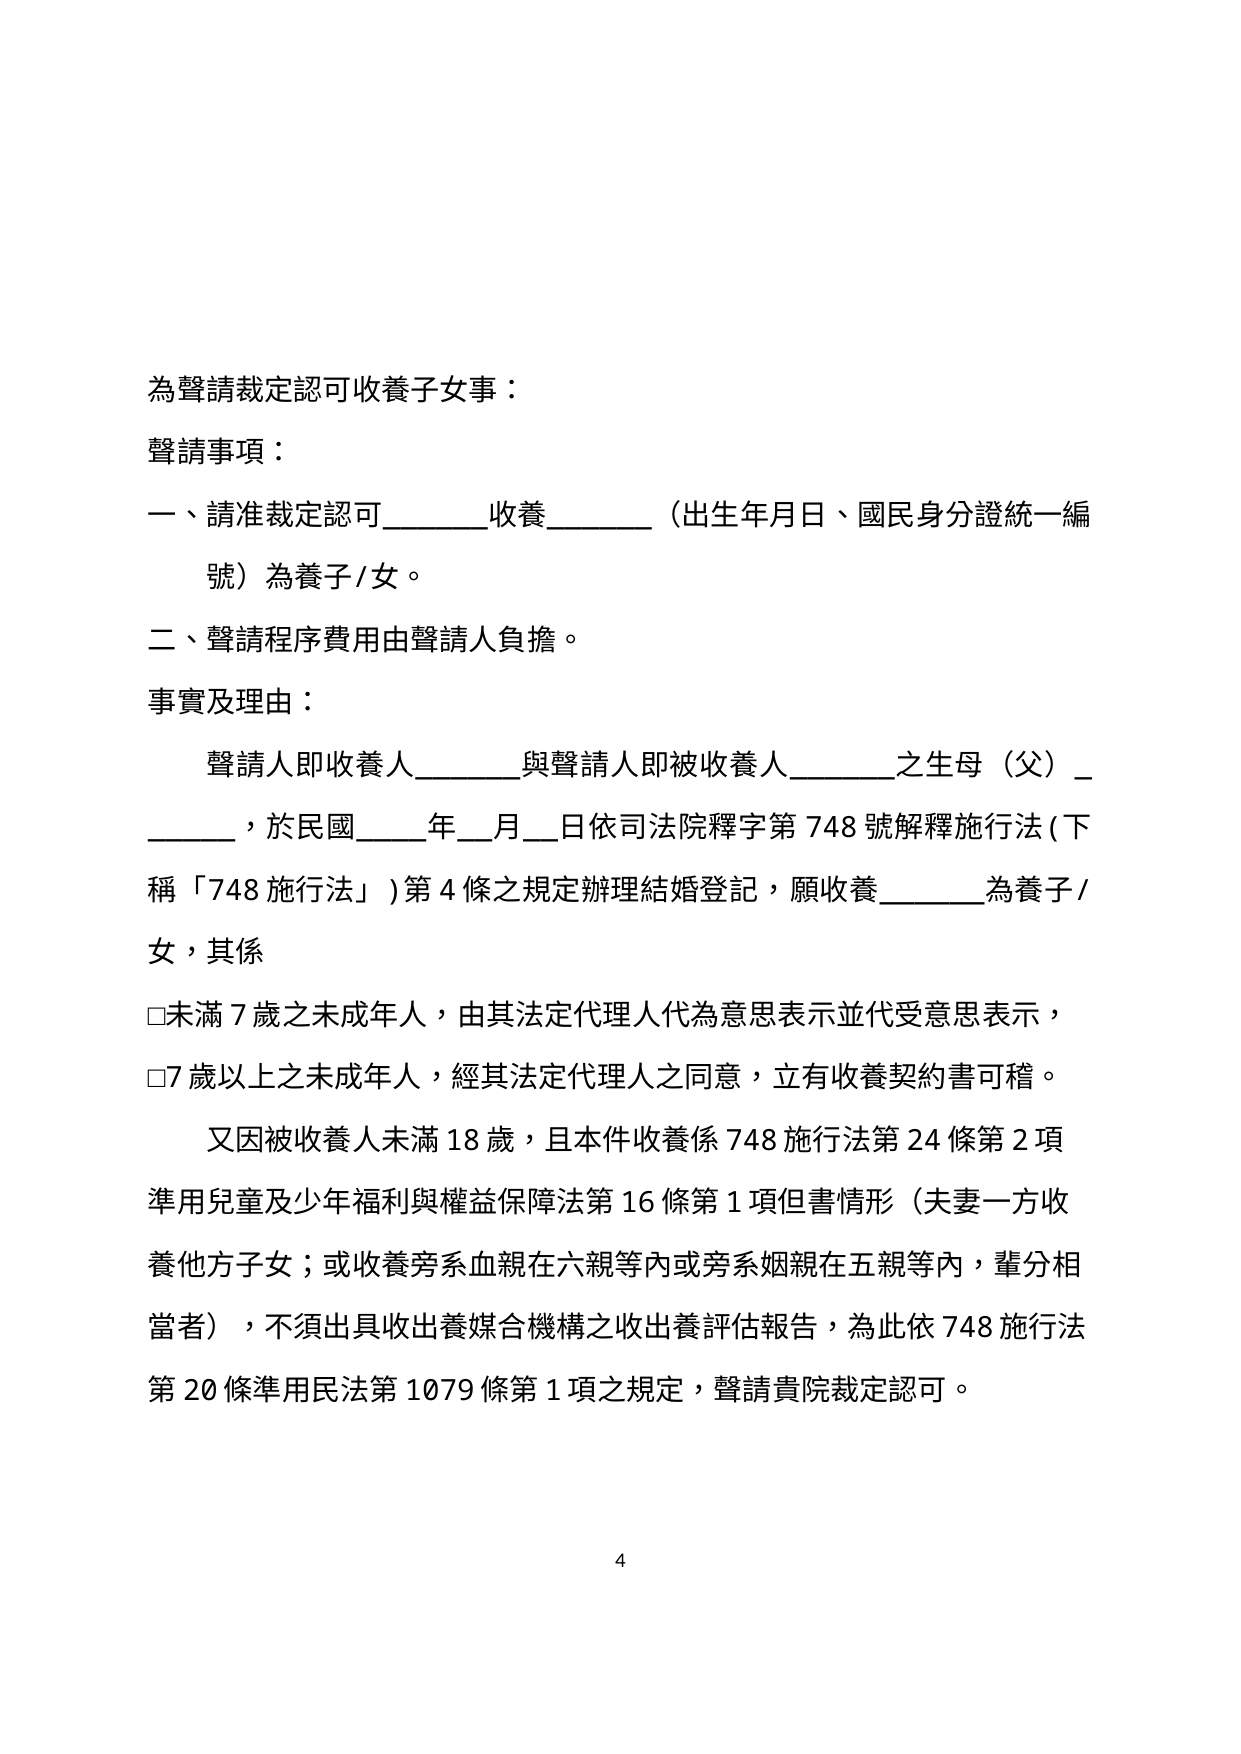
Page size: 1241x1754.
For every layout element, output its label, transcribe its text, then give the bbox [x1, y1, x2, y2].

text 聲請人即收養人______與聲請人即被收養人______之生母（父）______，於民國____年__月__日依司法院釋字第748號解釋施行法(下稱「748施行法」)第4條之規定辦理結婚登記，願收養______為養子/女，其係 [148, 721, 1092, 971]
text 事實及理由： [148, 658, 1092, 721]
text 一、請准裁定認可______收養______（出生年月日、國民身分證統一編號）為養子/女。 [148, 471, 1092, 596]
text 又因被收養人未滿18歲，且本件收養係748施行法第24條第2項準用兒童及少年福利與權益保障法第16條第1項但書情形（夫妻一方收養他方子女；或收養旁系血親在六親等內或旁系姻親在五親等內，輩分相當者），不須出具收出養媒合機構之收出養評估報告，為此依748施行法第20條準用民法第1079條第1項之規定，聲請貴院裁定認可。 [148, 1096, 1092, 1408]
text 二、聲請程序費用由聲請人負擔。 [148, 596, 1092, 658]
text □未滿7歲之未成年人，由其法定代理人代為意思表示並代受意思表示， [148, 971, 1092, 1033]
text □7歲以上之未成年人，經其法定代理人之同意，立有收養契約書可稽。 [148, 1033, 1092, 1096]
text 為聲請裁定認可收養子女事： 聲請事項： [148, 346, 1092, 471]
